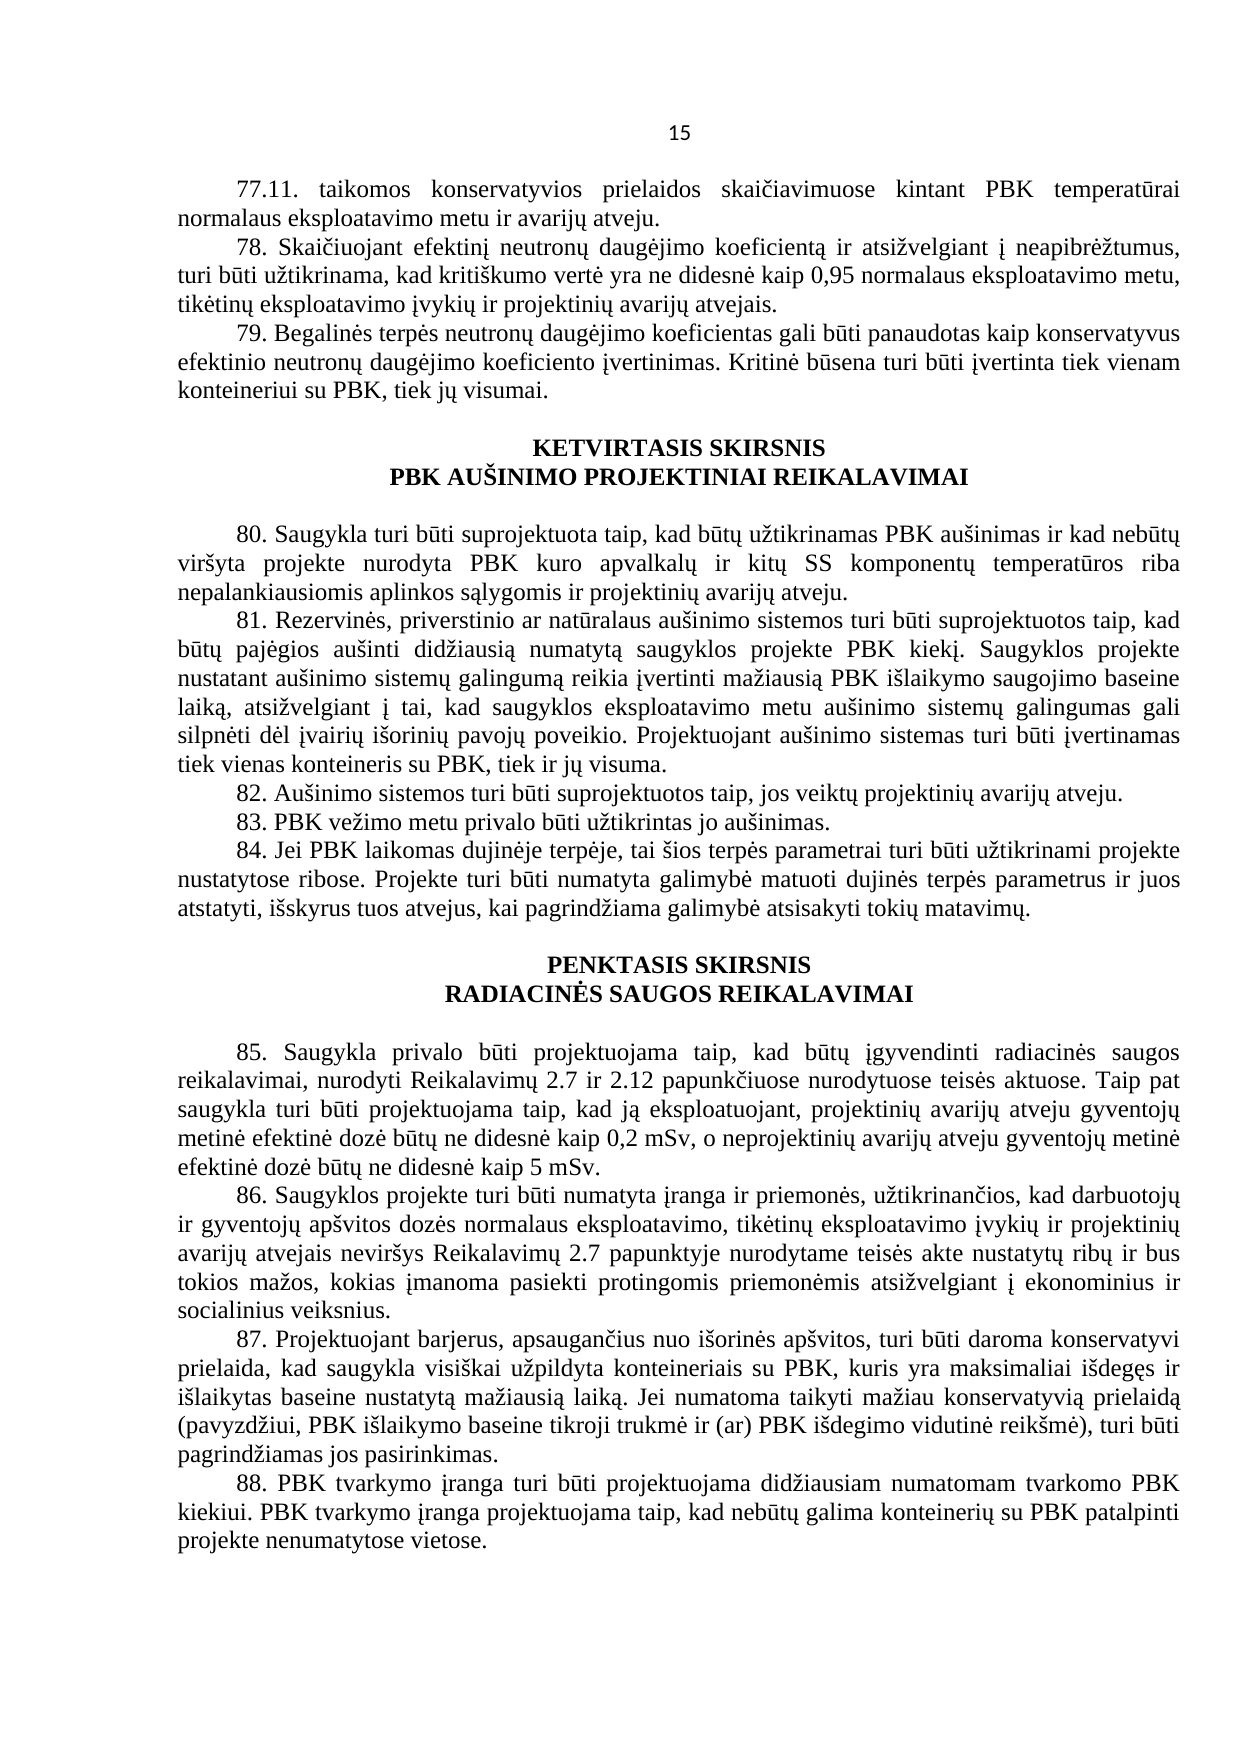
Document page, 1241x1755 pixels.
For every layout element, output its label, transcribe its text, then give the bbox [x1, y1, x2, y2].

text 83. PBK vežimo metu privalo būti užtikrintas jo aušinimas. [177, 807, 1181, 835]
text 80. Saugykla turi būti suprojektuota taip, kad būtų užtikrinamas PBK aušinimas ir kad nebūtų viršyta projekte nurodyta PBK kuro apvalkalų ir kitų SS komponentų temperatūros riba nepalankiausiomis aplinkos sąlygomis ir projektinių avarijų atveju. [177, 519, 1181, 605]
text KETVIRTASIS SKIRSNIS [177, 433, 1181, 462]
text PBK AUŠINIMO PROJEKTINIAI REIKALAVIMAI [177, 462, 1181, 490]
text 85. Saugykla privalo būti projektuojama taip, kad būtų įgyvendinti radiacinės saugos reikalavimai, nurodyti Reikalavimų 2.7 ir 2.12 papunkčiuose nurodytuose teisės aktuose. Taip pat saugykla turi būti projektuojama taip, kad ją eksploatuojant, projektinių avarijų atveju gyventojų metinė efektinė dozė būtų ne didesnė kaip 0,2 mSv, o neprojektinių avarijų atveju gyventojų metinė efektinė dozė būtų ne didesnė kaip 5 mSv. [177, 1037, 1181, 1180]
text 88. PBK tvarkymo įranga turi būti projektuojama didžiausiam numatomam tvarkomo PBK kiekiui. PBK tvarkymo įranga projektuojama taip, kad nebūtų galima konteinerių su PBK patalpinti projekte nenumatytose vietose. [177, 1468, 1181, 1554]
text 79. Begalinės terpės neutronų daugėjimo koeficientas gali būti panaudotas kaip konservatyvus efektinio neutronų daugėjimo koeficiento įvertinimas. Kritinė būsena turi būti įvertinta tiek vienam konteineriui su PBK, tiek jų visumai. [177, 318, 1181, 404]
text 86. Saugyklos projekte turi būti numatyta įranga ir priemonės, užtikrinančios, kad darbuotojų ir gyventojų apšvitos dozės normalaus eksploatavimo, tikėtinų eksploatavimo įvykių ir projektinių avarijų atvejais neviršys Reikalavimų 2.7 papunktyje nurodytame teisės akte nustatytų ribų ir bus tokios mažos, kokias įmanoma pasiekti protingomis priemonėmis atsižvelgiant į ekonominius ir socialinius veiksnius. [177, 1180, 1181, 1324]
text 82. Aušinimo sistemos turi būti suprojektuotos taip, jos veiktų projektinių avarijų atveju. [177, 778, 1181, 807]
text 77.11. taikomos konservatyvios prielaidos skaičiavimuose kintant PBK temperatūrai normalaus eksploatavimo metu ir avarijų atveju. [177, 174, 1181, 232]
text 87. Projektuojant barjerus, apsaugančius nuo išorinės apšvitos, turi būti daroma konservatyvi prielaida, kad saugykla visiškai užpildyta konteineriais su PBK, kuris yra maksimaliai išdegęs ir išlaikytas baseine nustatytą mažiausią laiką. Jei numatoma taikyti mažiau konservatyvią prielaidą (pavyzdžiui, PBK išlaikymo baseine tikroji trukmė ir (ar) PBK išdegimo vidutinė reikšmė), turi būti pagrindžiamas jos pasirinkimas. [177, 1324, 1181, 1468]
text RADIACINĖS SAUGOS REIKALAVIMAI [177, 979, 1181, 1008]
text 81. Rezervinės, priverstinio ar natūralaus aušinimo sistemos turi būti suprojektuotos taip, kad būtų pajėgios aušinti didžiausią numatytą saugyklos projekte PBK kiekį. Saugyklos projekte nustatant aušinimo sistemų galingumą reikia įvertinti mažiausią PBK išlaikymo saugojimo baseine laiką, atsižvelgiant į tai, kad saugyklos eksploatavimo metu aušinimo sistemų galingumas gali silpnėti dėl įvairių išorinių pavojų poveikio. Projektuojant aušinimo sistemas turi būti įvertinamas tiek vienas konteineris su PBK, tiek ir jų visuma. [177, 605, 1181, 778]
text 78. Skaičiuojant efektinį neutronų daugėjimo koeficientą ir atsižvelgiant į neapibrėžtumus, turi būti užtikrinama, kad kritiškumo vertė yra ne didesnė kaip 0,95 normalaus eksploatavimo metu, tikėtinų eksploatavimo įvykių ir projektinių avarijų atvejais. [177, 232, 1181, 318]
text 84. Jei PBK laikomas dujinėje terpėje, tai šios terpės parametrai turi būti užtikrinami projekte nustatytose ribose. Projekte turi būti numatyta galimybė matuoti dujinės terpės parametrus ir juos atstatyti, išskyrus tuos atvejus, kai pagrindžiama galimybė atsisakyti tokių matavimų. [177, 835, 1181, 922]
text PENKTASIS SKIRSNIS [177, 950, 1181, 979]
